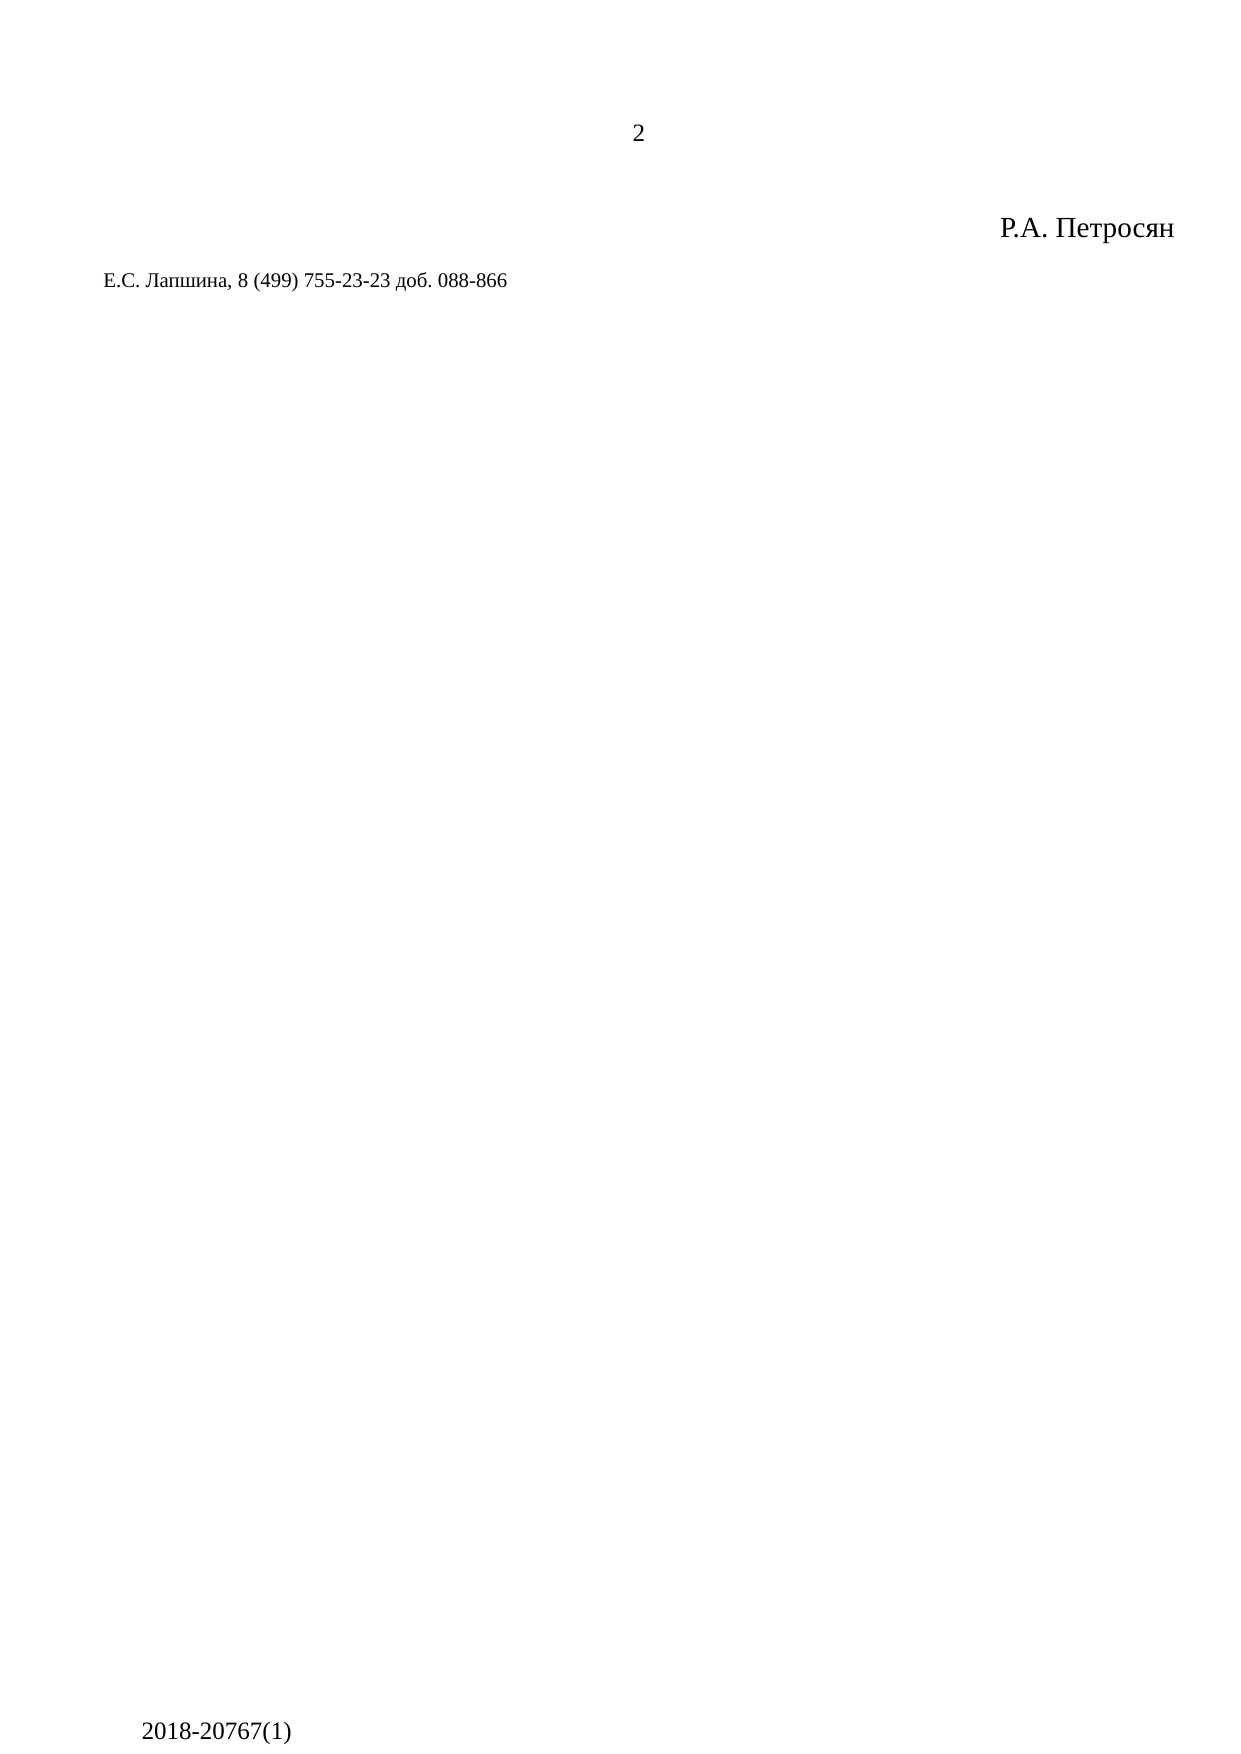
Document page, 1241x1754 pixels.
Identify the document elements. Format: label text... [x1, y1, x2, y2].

text Е.С. Лапшина, 8 (499) 755-23-23 доб. 088-866 [103, 267, 1174, 292]
text Р.А. Петросян [103, 210, 1174, 243]
